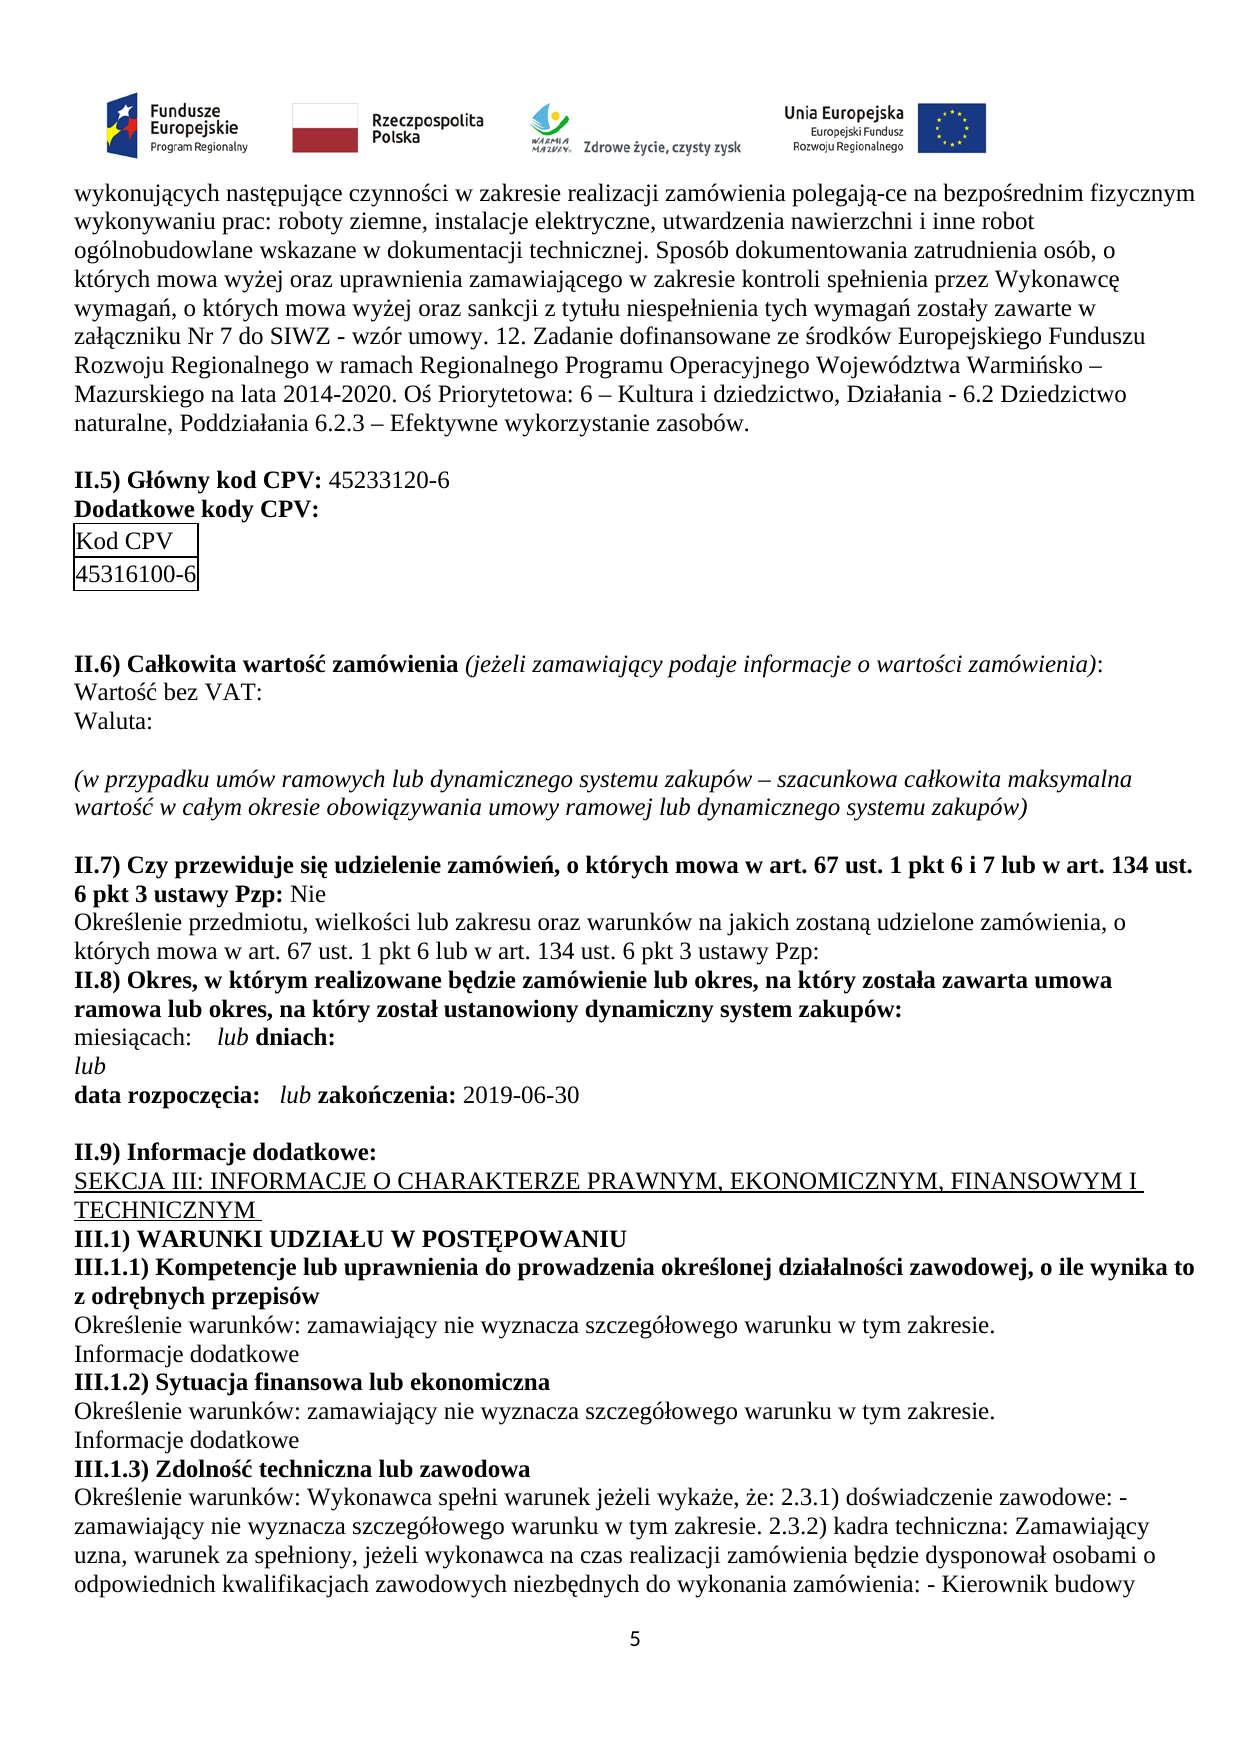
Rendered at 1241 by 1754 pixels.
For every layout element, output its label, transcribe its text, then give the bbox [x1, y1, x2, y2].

text II.6) Całkowita wartość zamówienia (jeżeli zamawiający podaje informacje o wartości zamówienia): Wartość bez VAT: Waluta: [74, 591, 1196, 735]
text (w przypadku umów ramowych lub dynamicznego systemu zakupów – szacunkowa całkowita maksymalna wartość w całym okresie obowiązywania umowy ramowej lub dynamicznego systemu zakupów) [74, 735, 1196, 821]
text III.1.1) Kompetencje lub uprawnienia do prowadzenia określonej działalności zawodowej, o ile wynika to z odrębnych przepisów Określenie warunków: zamawiający nie wyznacza szczegółowego warunku w tym zakresie. Informacje dodatkowe III.1.2) Sytuacja finansowa lub ekonomiczna Określenie warunków: zamawiający nie wyznacza szczegółowego warunku w tym zakresie. Informacje dodatkowe III.1.3) Zdolność techniczna lub zawodowa Określenie warunków: Wykonawca spełni warunek jeżeli wykaże, że: 2.3.1) doświadczenie zawodowe: - zamawiający nie wyznacza szczegółowego warunku w tym zakresie. 2.3.2) kadra techniczna: Zamawiający uzna, warunek za spełniony, jeżeli wykonawca na czas realizacji zamówienia będzie dysponował osobami o odpowiednich kwalifikacjach zawodowych niezbędnych do wykonania zamówienia: - Kierownik budowy [74, 1252, 1196, 1597]
text wykonujących następujące czynności w zakresie realizacji zamówienia polegają-ce na bezpośrednim fizycznym wykonywaniu prac: roboty ziemne, instalacje elektryczne, utwardzenia nawierzchni i inne robot ogólnobudowlane wskazane w dokumentacji technicznej. Sposób dokumentowania zatrudnienia osób, o których mowa wyżej oraz uprawnienia zamawiającego w zakresie kontroli spełnienia przez Wykonawcę wymagań, o których mowa wyżej oraz sankcji z tytułu niespełnienia tych wymagań zostały zawarte w załączniku Nr 7 do SIWZ - wzór umowy. 12. Zadanie dofinansowane ze środków Europejskiego Funduszu Rozwoju Regionalnego w ramach Regionalnego Programu Operacyjnego Województwa Warmińsko – Mazurskiego na lata 2014-2020. Oś Priorytetowa: 6 – Kultura i dziedzictwo, Działania - 6.2 Dziedzictwo naturalne, Poddziałania 6.2.3 – Efektywne wykorzystanie zasobów. II.5) Główny kod CPV: 45233120-6 Dodatkowe kody CPV: [74, 178, 1196, 523]
table_header Kod CPV [75, 524, 197, 556]
text SEKCJA III: INFORMACJE O CHARAKTERZE PRAWNYM, EKONOMICZNYM, FINANSOWYM I TECHNICZNYM [74, 1166, 1196, 1224]
table_cell 45316100-6 [75, 558, 197, 589]
text II.7) Czy przewiduje się udzielenie zamówień, o których mowa w art. 67 ust. 1 pkt 6 i 7 lub w art. 134 ust. 6 pkt 3 ustawy Pzp: Nie Określenie przedmiotu, wielkości lub zakresu oraz warunków na jakich zostaną udzielone zamówienia, o których mowa w art. 67 ust. 1 pkt 6 lub w art. 134 ust. 6 pkt 3 ustawy Pzp: II.8) Okres, w którym realizowane będzie zamówienie lub okres, na który została zawarta umowa ramowa lub okres, na który został ustanowiony dynamiczny system zakupów: miesiącach: lub dniach: lub data rozpoczęcia: lub zakończenia: 2019-06-30 II.9) Informacje dodatkowe: [74, 821, 1196, 1166]
text III.1) WARUNKI UDZIAŁU W POSTĘPOWANIU [74, 1224, 1196, 1252]
